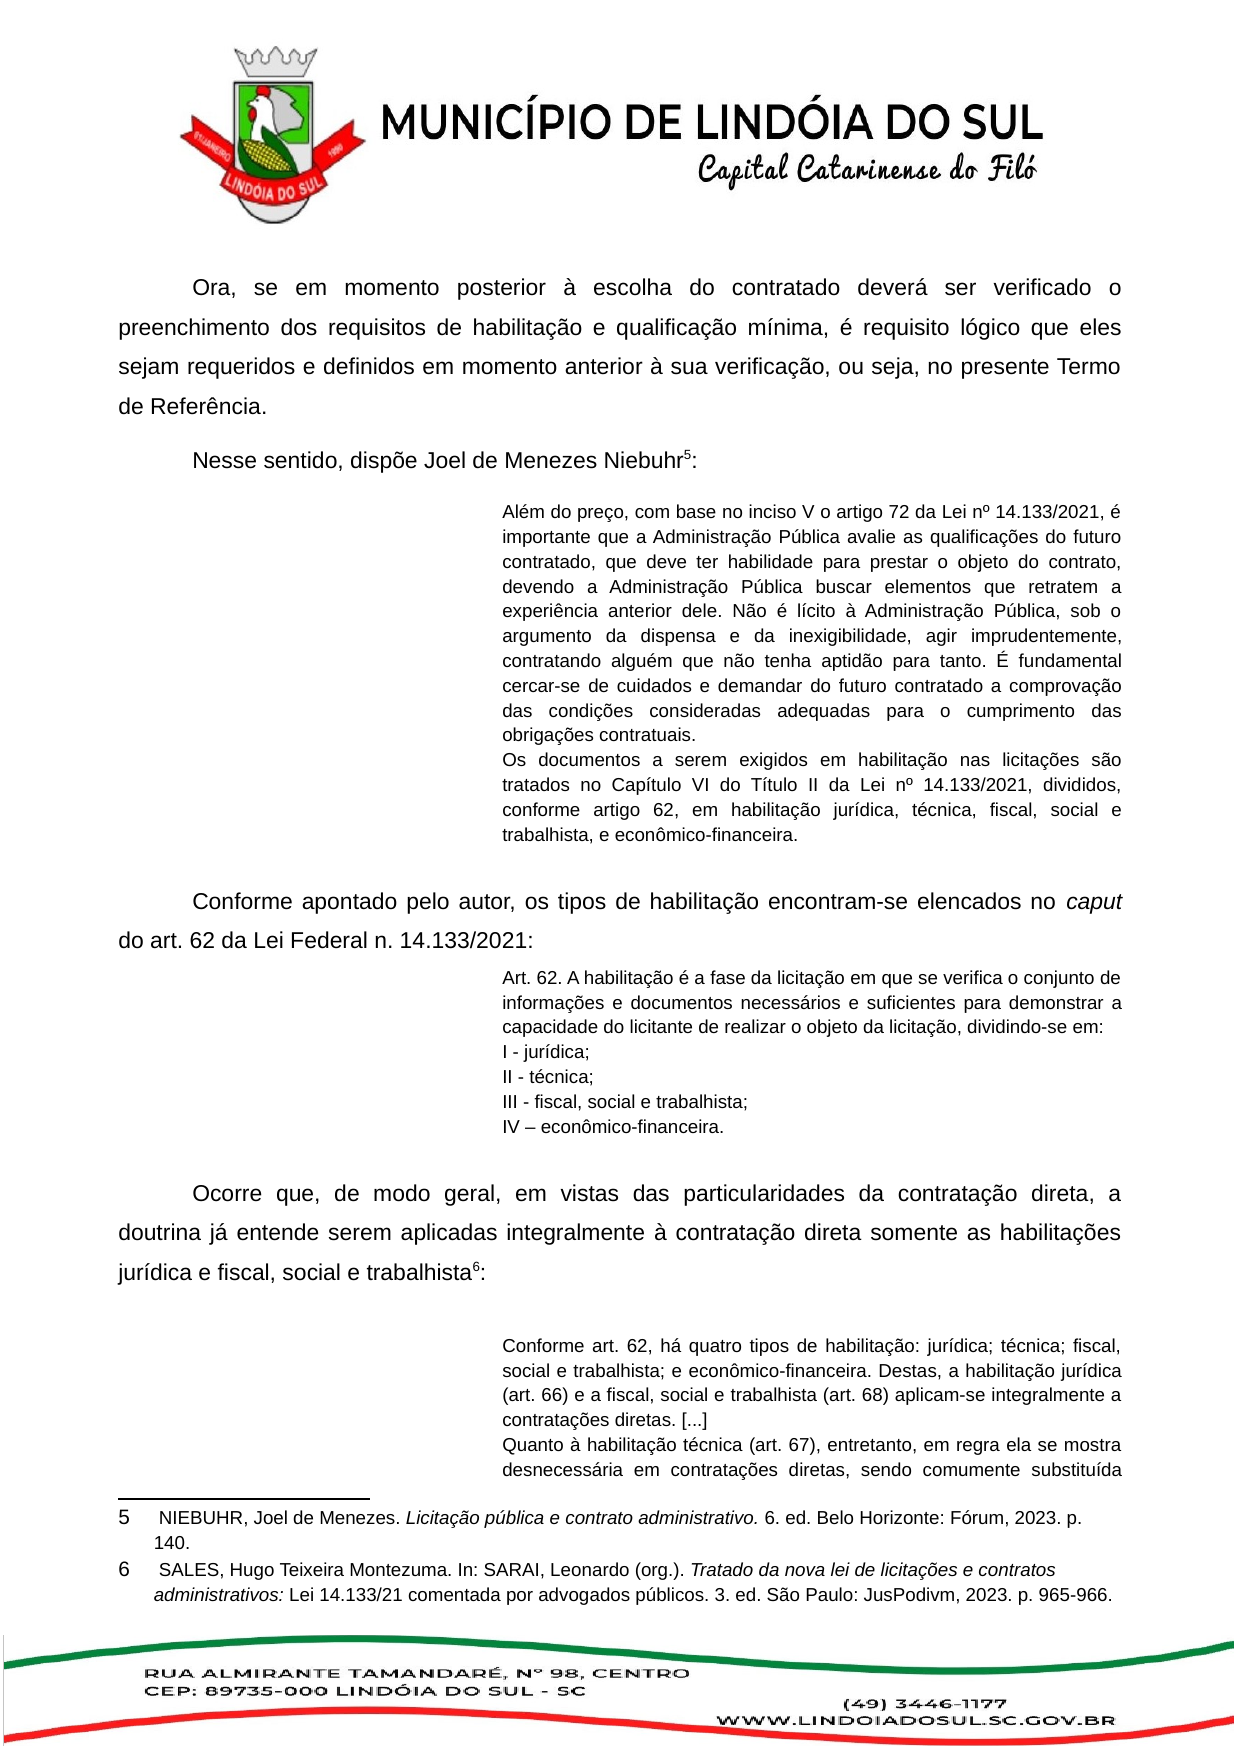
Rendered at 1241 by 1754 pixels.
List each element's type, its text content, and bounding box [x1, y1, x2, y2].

text Art. 62. A habilitação é a fase da licitação em que se verifica o conjunto de informações e documentos necessários e suficientes para demonstrar a capacidade do licitante de realizar o objeto da licitação, dividindo-se em: [502, 967, 1122, 1038]
text Além do preço, com base no inciso V o artigo 72 da Lei nº 14.133/2021, é importante que a Administração Pública avalie as qualificações do futuro contratado, que deve ter habilidade para prestar o objeto do contrato, devendo a Administração Pública buscar elementos que retratem a experiência anterior dele. Não é lícito à Administração Pública, sob o argumento da dispensa e da inexigibilidade, agir imprudentemente, contratando alguém que não tenha aptidão para tanto. É fundamental cercar-se de cuidados e demandar do futuro contratado a comprovação das condições consideradas adequadas para o cumprimento das obrigações contratuais. [502, 501, 1122, 746]
text Os documentos a serem exigidos em habilitação nas licitações são tratados no Capítulo VI do Título II da Lei nº 14.133/2021, divididos, conforme artigo 62, em habilitação jurídica, técnica, fiscal, social e trabalhista, e econômico-financeira. [502, 749, 1122, 845]
text III - fiscal, social e trabalhista; [502, 1091, 1122, 1112]
text II - técnica; [502, 1066, 1122, 1087]
text NIEBUHR, Joel de Menezes. Licitação pública e contrato administrativo. 6. ed. Belo Horizonte: Fórum, 2023. p. 140. [118, 1505, 1122, 1553]
text I - jurídica; [502, 1041, 1122, 1063]
picture [4, 1635, 1233, 1746]
text Conforme apontado pelo autor, os tipos de habilitação encontram-se elencados no caput do art. 62 da Lei Federal n. 14.133/2021: [118, 888, 1122, 953]
text Quanto à habilitação técnica (art. 67), entretanto, em regra ela se mostra desnecessária em contratações diretas, sendo comumente substituída [502, 1434, 1122, 1480]
text Ocorre que, de modo geral, em vistas das particularidades da contratação direta, a doutrina já entende serem aplicadas integralmente à contratação direta somente as habilitações jurídica e fiscal, social e trabalhista: [118, 1180, 1122, 1285]
text SALES, Hugo Teixeira Montezuma. In: SARAI, Leonardo (org.). Tratado da nova lei de licitações e contratos administrativos: Lei 14.133/21 comentada por advogados públicos. 3. ed. São Paulo: JusPodivm, 2023. p. 965-966. [118, 1557, 1122, 1606]
text Conforme art. 62, há quatro tipos de habilitação: jurídica; técnica; fiscal, social e trabalhista; e econômico-financeira. Destas, a habilitação jurídica (art. 66) e a fiscal, social e trabalhista (art. 68) aplicam-se integralmente a contratações diretas. [...] [502, 1334, 1122, 1431]
text IV – econômico-financeira. [502, 1115, 1122, 1137]
text Ora, se em momento posterior à escolha do contratado deverá ser verificado o preenchimento dos requisitos de habilitação e qualificação mínima, é requisito lógico que eles sejam requeridos e definidos em momento anterior à sua verificação, ou seja, no presente Termo de Referência. [118, 274, 1122, 419]
text Nesse sentido, dispõe Joel de Menezes Niebuhr: [118, 447, 1122, 473]
picture [122, 31, 1121, 232]
